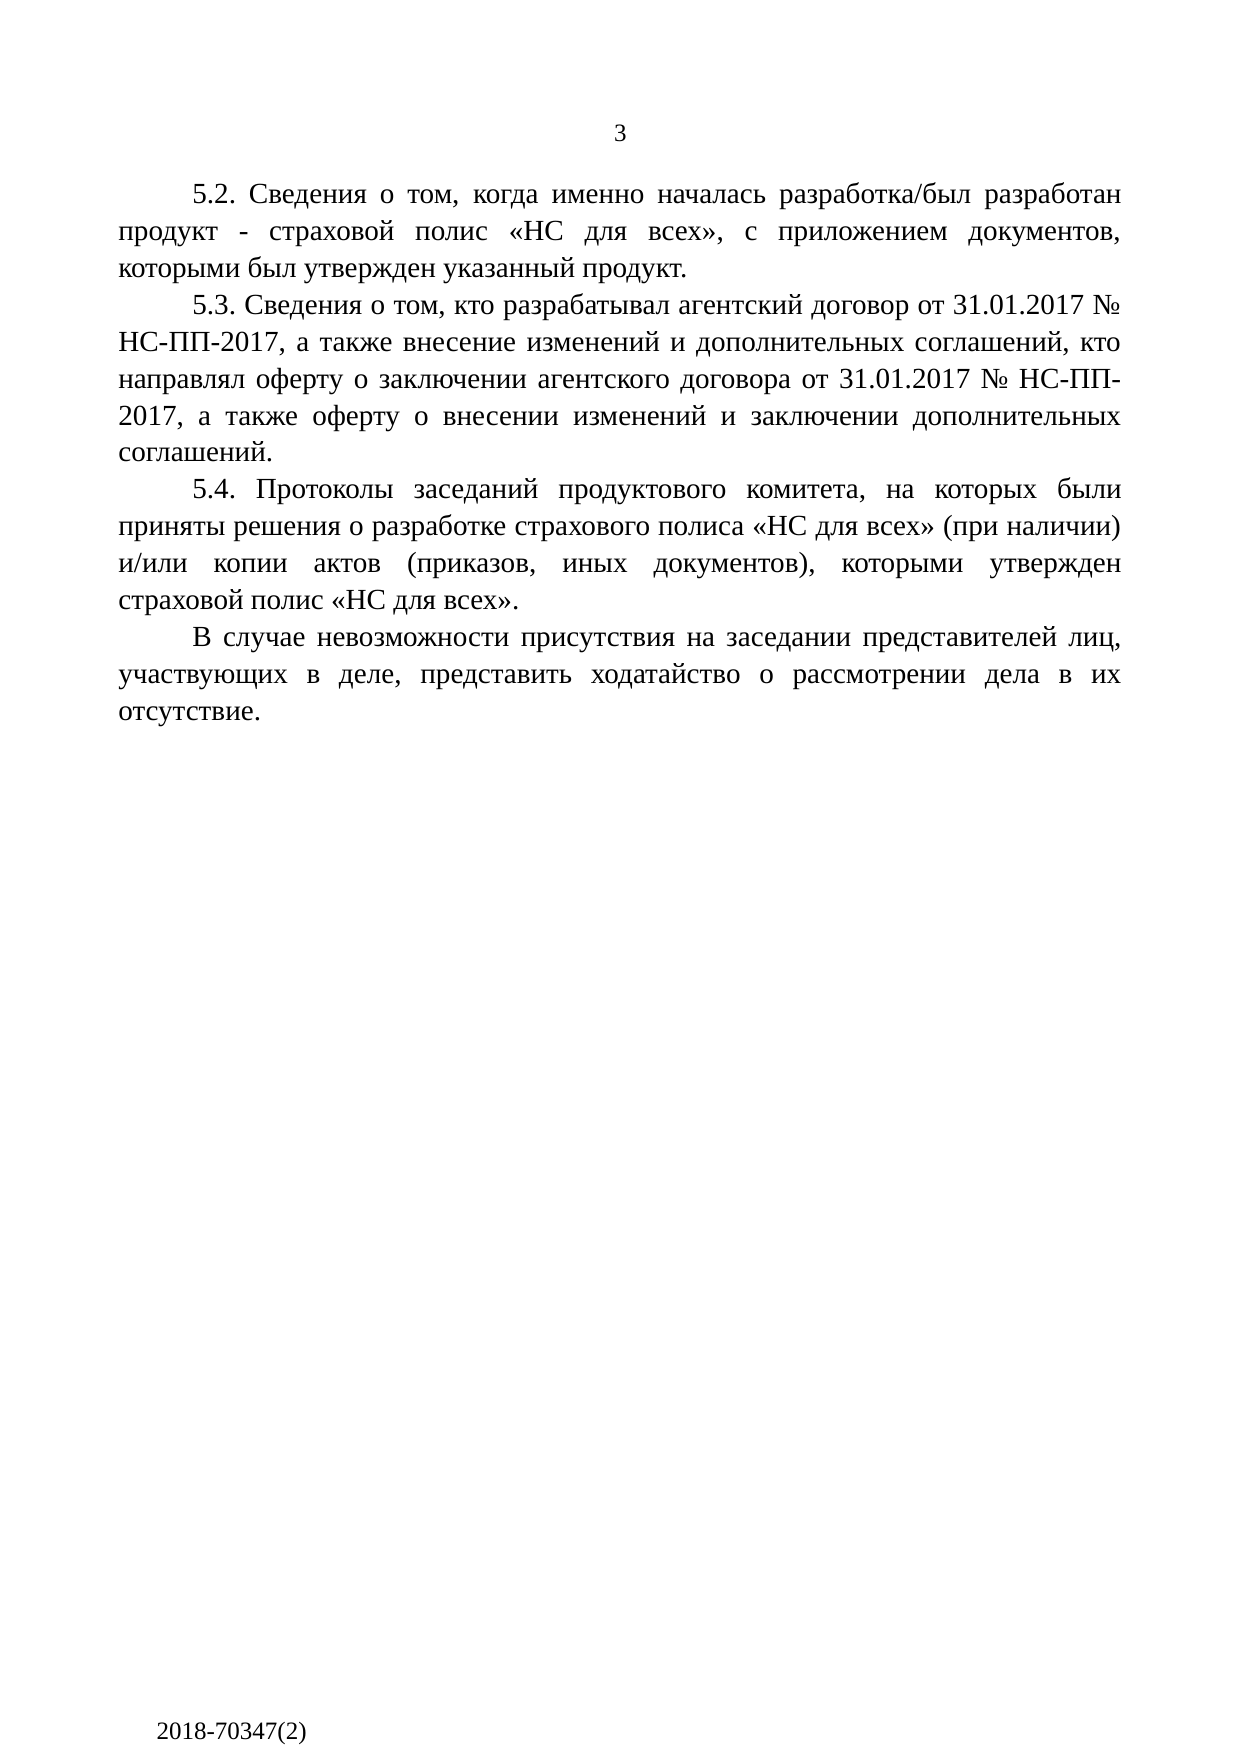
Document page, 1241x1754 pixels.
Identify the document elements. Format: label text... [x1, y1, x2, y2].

text 5.2. Сведения о том, когда именно началась разработка/был разработан продукт - страховой полис «НС для всех», с приложением документов, которыми был утвержден указанный продукт. [118, 176, 1122, 284]
text 5.3. Сведения о том, кто разрабатывал агентский договор от 31.01.2017 № НС-ПП-2017, а также внесение изменений и дополнительных соглашений, кто направлял оферту о заключении агентского договора от 31.01.2017 № НС-ПП-2017, а также оферту о внесении изменений и заключении дополнительных соглашений. [118, 287, 1122, 468]
text В случае невозможности присутствия на заседании представителей лиц, участвующих в деле, представить ходатайство о рассмотрении дела в их отсутствие. [118, 619, 1122, 726]
text 5.4. Протоколы заседаний продуктового комитета, на которых были приняты решения о разработке страхового полиса «НС для всех» (при наличии) и/или копии актов (приказов, иных документов), которыми утвержден страховой полис «НС для всех». [118, 471, 1122, 616]
